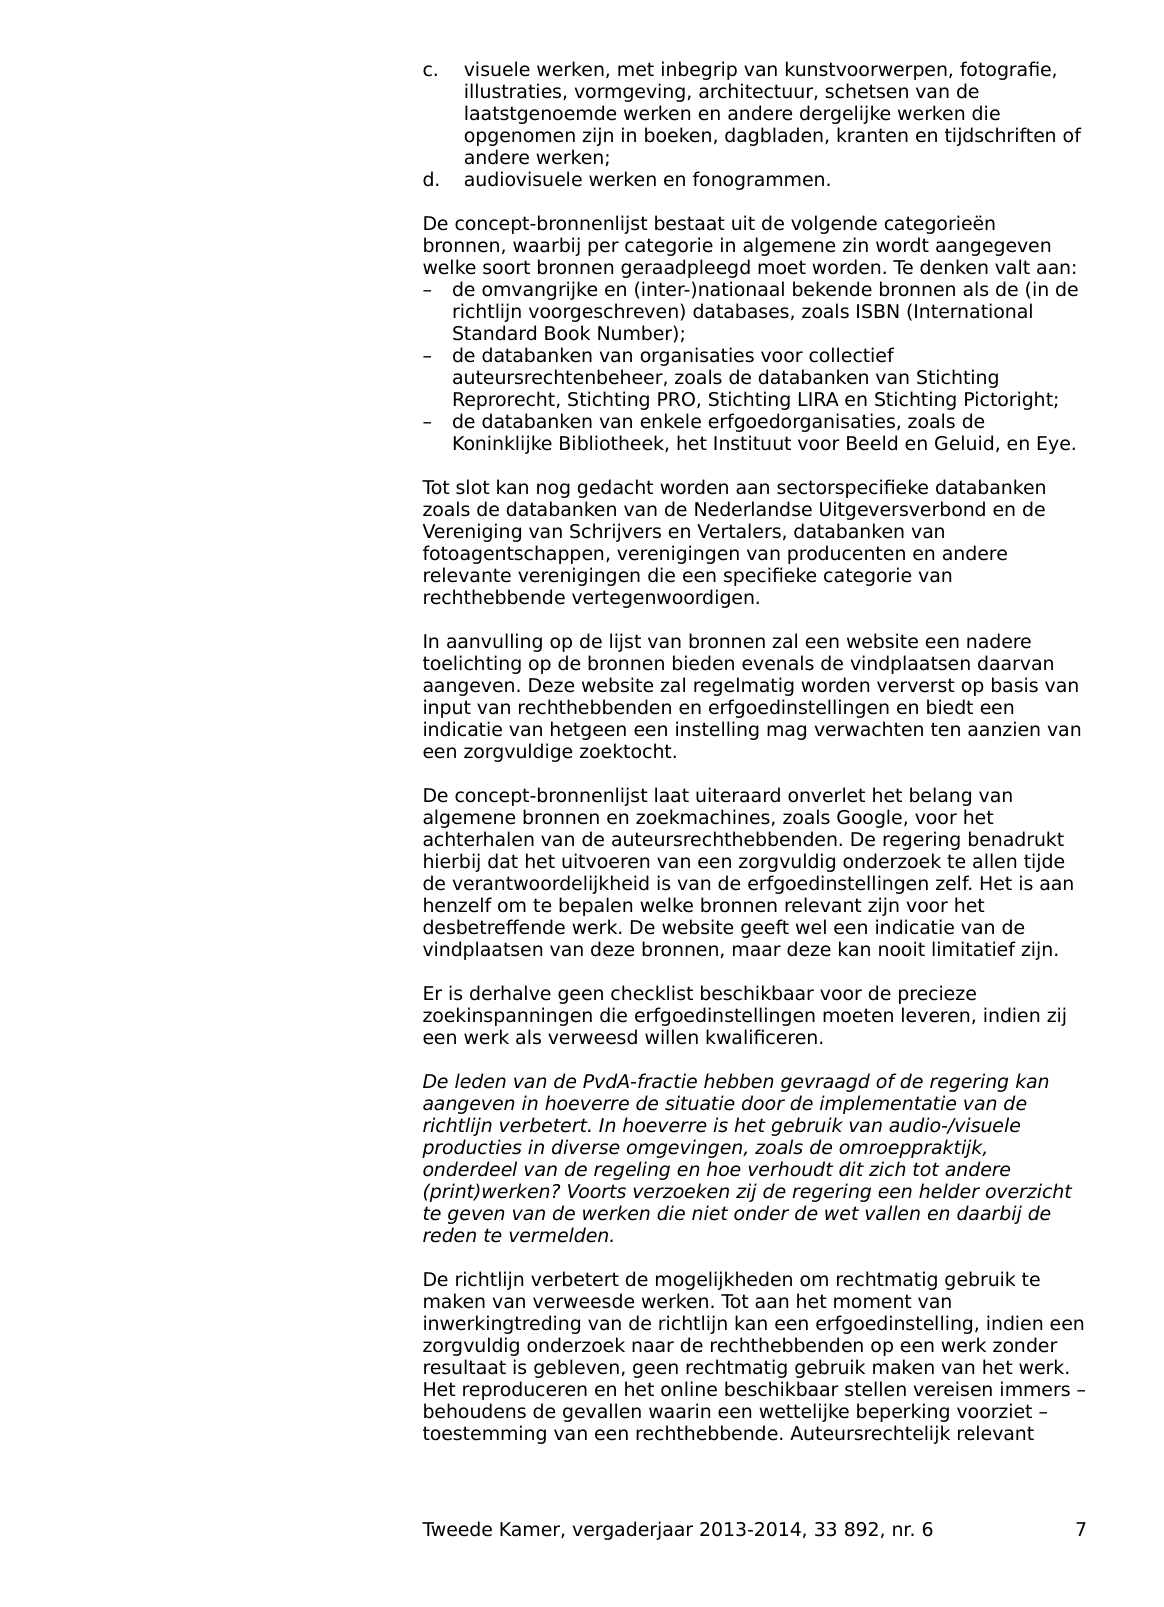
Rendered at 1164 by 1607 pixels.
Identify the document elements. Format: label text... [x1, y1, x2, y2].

text d. audiovisuele werken en fonogrammen. [422, 169, 1087, 191]
text De concept-bronnenlijst bestaat uit de volgende categorieën bronnen, waarbij per categorie in algemene zin wordt aangegeven welke soort bronnen geraadpleegd moet worden. Te denken valt aan: [422, 213, 1087, 279]
text In aanvulling op de lijst van bronnen zal een website een nadere toelichting op de bronnen bieden evenals de vindplaatsen daarvan aangeven. Deze website zal regelmatig worden ververst op basis van input van rechthebbenden en erfgoedinstellingen en biedt een indicatie van hetgeen een instelling mag verwachten ten aanzien van een zorgvuldige zoektocht. [422, 631, 1087, 763]
text De leden van de PvdA-fractie hebben gevraagd of de regering kan aangeven in hoeverre de situatie door de implementatie van de richtlijn verbetert. In hoeverre is het gebruik van audio-/visuele producties in diverse omgevingen, zoals de omroeppraktijk, onderdeel van de regeling en hoe verhoudt dit zich tot andere (print)werken? Voorts verzoeken zij de regering een helder overzicht te geven van de werken die niet onder de wet vallen en daarbij de reden te vermelden. [422, 1071, 1087, 1247]
text De concept-bronnenlijst laat uiteraard onverlet het belang van algemene bronnen en zoekmachines, zoals Google, voor het achterhalen van de auteursrechthebbenden. De regering benadrukt hierbij dat het uitvoeren van een zorgvuldig onderzoek te allen tijde de verantwoordelijkheid is van de erfgoedinstellingen zelf. Het is aan henzelf om te bepalen welke bronnen relevant zijn voor het desbetreffende werk. De website geeft wel een indicatie van de vindplaatsen van deze bronnen, maar deze kan nooit limitatief zijn. [422, 785, 1087, 961]
text Er is derhalve geen checklist beschikbaar voor de precieze zoekinspanningen die erfgoedinstellingen moeten leveren, indien zij een werk als verweesd willen kwalificeren. [422, 983, 1087, 1049]
text c. visuele werken, met inbegrip van kunstvoorwerpen, fotografie, illustraties, vormgeving, architectuur, schetsen van de laatstgenoemde werken en andere dergelijke werken die opgenomen zijn in boeken, dagbladen, kranten en tijdschriften of andere werken; [422, 59, 1087, 169]
text – de omvangrijke en (inter-)nationaal bekende bronnen als de (in de richtlijn voorgeschreven) databases, zoals ISBN (International Standard Book Number); [422, 279, 1087, 345]
text De richtlijn verbetert de mogelijkheden om rechtmatig gebruik te maken van verweesde werken. Tot aan het moment van inwerkingtreding van de richtlijn kan een erfgoedinstelling, indien een zorgvuldig onderzoek naar de rechthebbenden op een werk zonder resultaat is gebleven, geen rechtmatig gebruik maken van het werk. Het reproduceren en het online beschikbaar stellen vereisen immers – behoudens de gevallen waarin een wettelijke beperking voorziet – toestemming van een rechthebbende. Auteursrechtelijk relevant [422, 1269, 1087, 1445]
text Tot slot kan nog gedacht worden aan sectorspecifieke databanken zoals de databanken van de Nederlandse Uitgeversverbond en de Vereniging van Schrijvers en Vertalers, databanken van fotoagentschappen, verenigingen van producenten en andere relevante verenigingen die een specifieke categorie van rechthebbende vertegenwoordigen. [422, 477, 1087, 609]
text – de databanken van organisaties voor collectief auteursrechtenbeheer, zoals de databanken van Stichting Reprorecht, Stichting PRO, Stichting LIRA en Stichting Pictoright; [422, 345, 1087, 411]
text – de databanken van enkele erfgoedorganisaties, zoals de Koninklijke Bibliotheek, het Instituut voor Beeld en Geluid, en Eye. [422, 411, 1087, 455]
